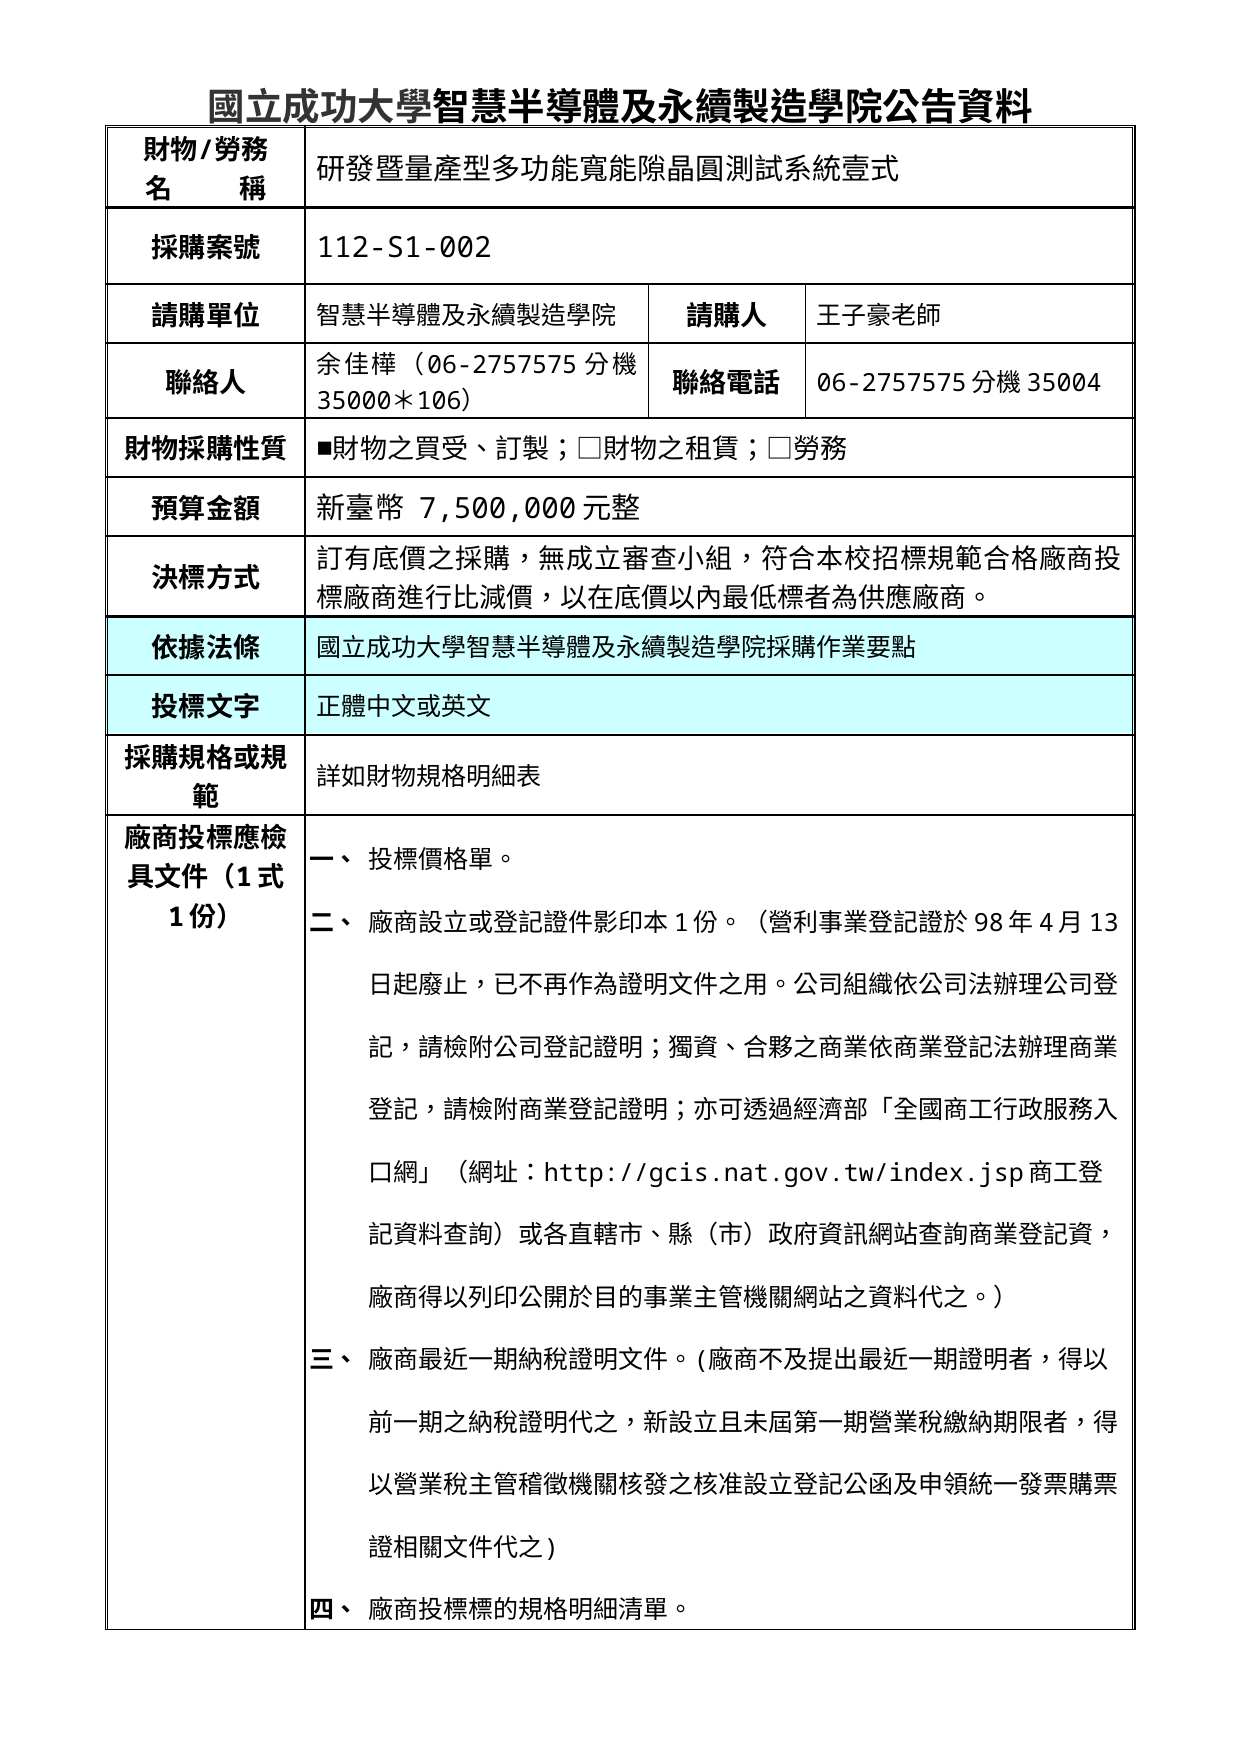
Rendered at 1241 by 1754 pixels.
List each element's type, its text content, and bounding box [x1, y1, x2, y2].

table_cell 廠商投標應檢具文件（1式1份） [108, 816, 304, 1629]
text 國立成功大學智慧半導體及永續製造學院公告資料 [118, 62, 1122, 124]
table_cell ■財物之買受、訂製；□財物之租賃；□勞務 [306, 419, 1132, 476]
table_cell 依據法條 [108, 618, 304, 674]
table_cell 財物採購性質 [108, 419, 304, 476]
table_cell 王子豪老師 [806, 285, 1132, 342]
table_cell 請購人 [649, 285, 805, 342]
table_cell 詳如財物規格明細表 [306, 736, 1132, 814]
table_cell 投標文字 [108, 676, 304, 733]
table_cell 訂有底價之採購，無成立審查小組，符合本校招標規範合格廠商投標廠商進行比減價，以在底價以內最低標者為供應廠商。 [306, 537, 1132, 615]
table_cell 採購規格或規範 [108, 736, 304, 814]
table_cell 06-2757575分機35004 [806, 344, 1132, 417]
table_cell 決標方式 [108, 537, 304, 615]
table_header 研發暨量產型多功能寬能隙晶圓測試系統壹式 [306, 128, 1132, 206]
table_cell 採購案號 [108, 209, 304, 283]
table_cell 預算金額 [108, 478, 304, 535]
table_cell 正體中文或英文 [306, 676, 1132, 733]
table_cell 聯絡人 [108, 344, 304, 417]
table_cell 智慧半導體及永續製造學院 [306, 285, 648, 342]
table_cell 請購單位 [108, 285, 304, 342]
table_header 財物/勞務 名 稱 [108, 128, 304, 206]
table_cell 余佳樺（06-2757575分機35000＊106） [306, 344, 648, 417]
table_cell 新臺幣 7,500,000元整 [306, 478, 1132, 535]
table_cell 聯絡電話 [649, 344, 805, 417]
table_cell 投標價格單。 廠商設立或登記證件影印本1份。（營利事業登記證於98年4月13日起廢止，已不再作為證明文件之用。公司組織依公司法辦理公司登記，請檢附公司登記證明；獨資、合夥之商業依商業登記法辦理商業登記，請檢附商業登記證明；亦可透過經濟部「全國商工行政服務入口網」（網址：http://gcis.nat.gov.tw/index.jsp商工登記資料查詢）或各直轄市、縣（市）政府資訊網站查詢商業登記資，廠商得以列印公開於目的事業主管機關網站之資料代之。） 廠商最近一期納稅證明文件。(廠商不及提出最近一期證明者，得以前一期之納稅證明代之，新設立且未屆第一期營業稅繳納期限者，得以營業稅主管稽徵機關核發之核准設立登記公函及申領統一發票購票證相關文件代之) 廠商投標標的規格明細清單。 投標廠商聲明書。 招標投標及契約文件。 廠商委託代理授權書。(負責人未到如有委託代理人出席開標者需繳交) 押標金（繳納方式詳投標須知，如繳納現金，不得放於標封內）。 廠商投標文件對照表。 [306, 816, 1132, 1629]
table_cell 112-S1-002 [306, 209, 1132, 283]
table_cell 國立成功大學智慧半導體及永續製造學院採購作業要點 [306, 618, 1132, 674]
